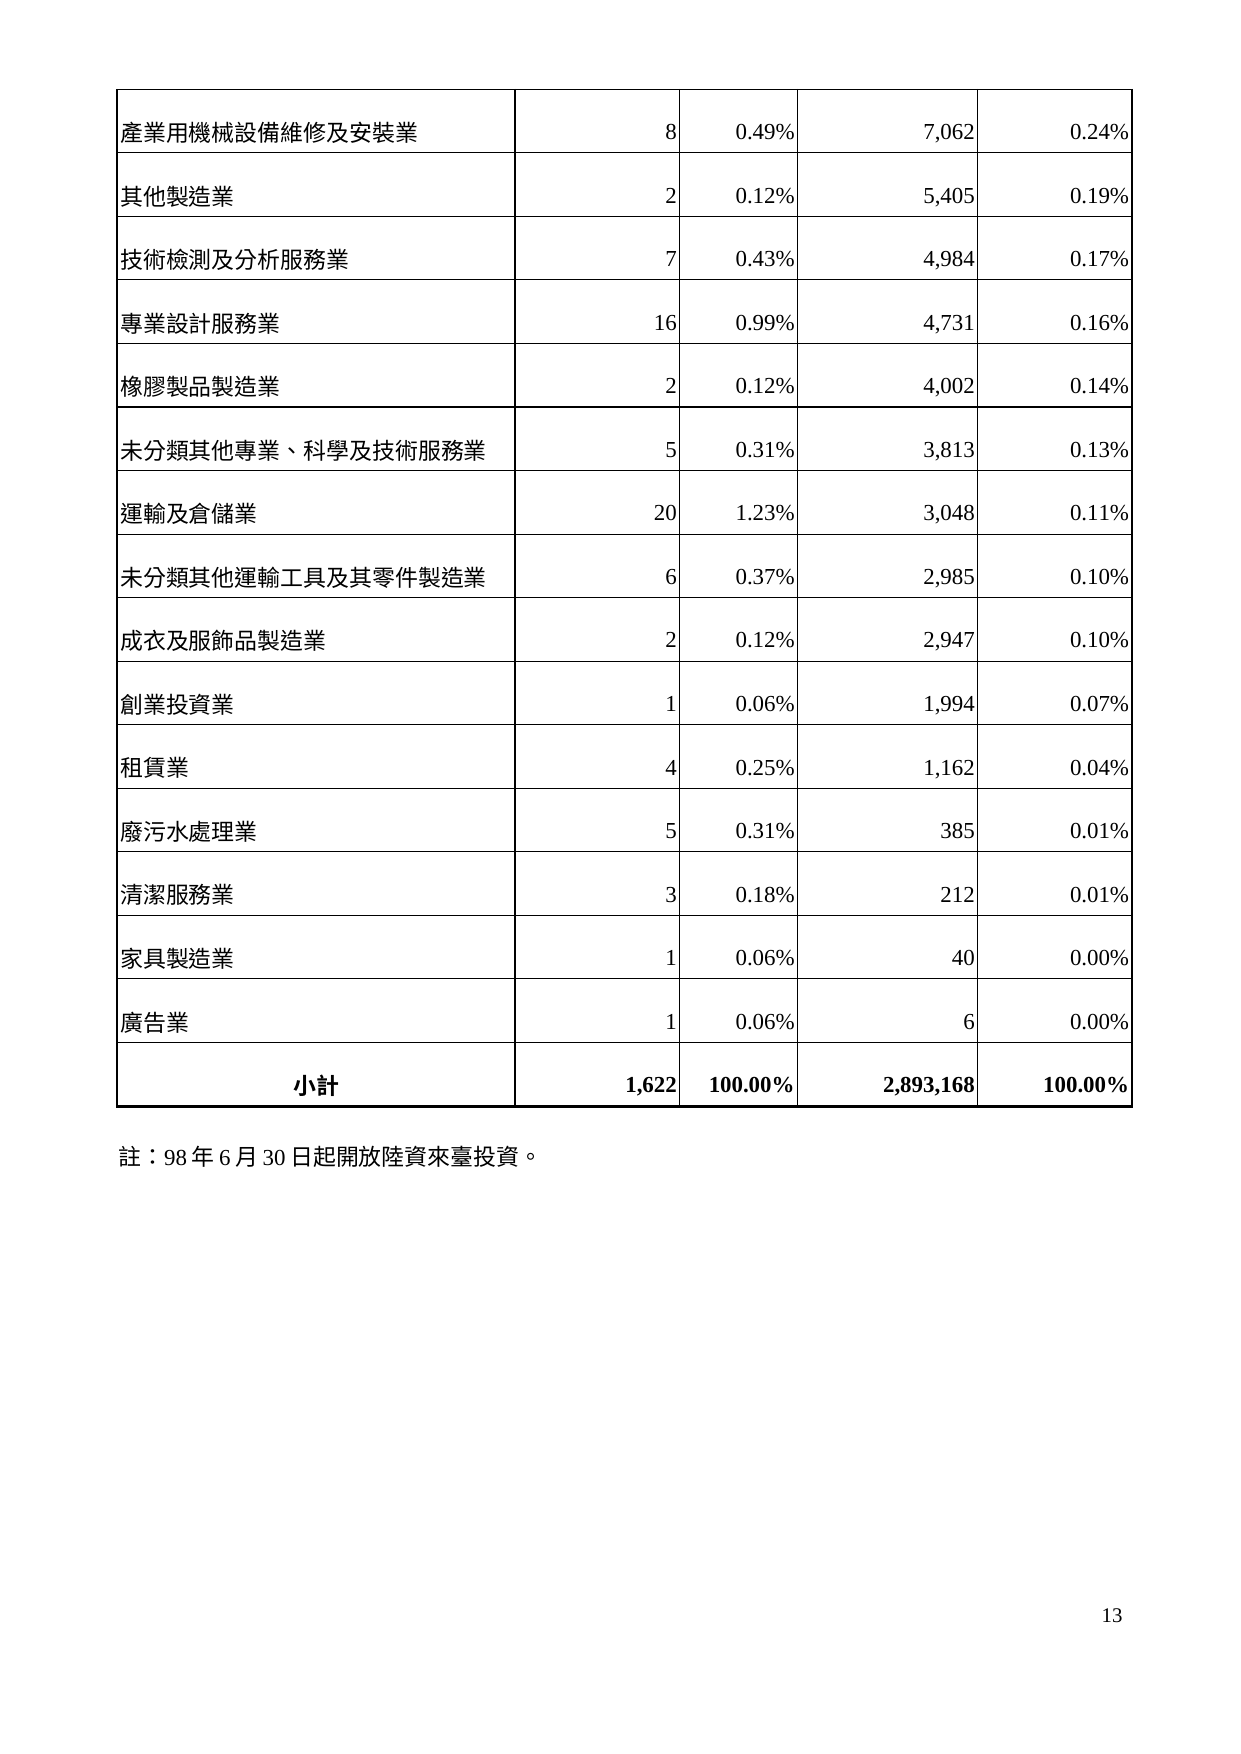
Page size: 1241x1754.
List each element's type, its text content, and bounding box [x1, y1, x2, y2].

table_cell 1 [516, 916, 679, 978]
table_cell 0.17% [978, 217, 1131, 279]
table_cell 2 [516, 153, 679, 216]
table_cell 清潔服務業 [118, 852, 514, 915]
table_cell 運輸及倉儲業 [118, 471, 514, 533]
table_cell 未分類其他專業、科學及技術服務業 [118, 408, 514, 470]
table_cell 0.24% [978, 90, 1131, 152]
table_cell 廢污水處理業 [118, 789, 514, 851]
table_cell 0.11% [978, 471, 1131, 533]
table_cell 0.00% [978, 979, 1131, 1042]
table_cell 專業設計服務業 [118, 280, 514, 343]
table_cell 1,162 [798, 725, 977, 788]
table_cell 20 [516, 471, 679, 533]
table_cell 1 [516, 979, 679, 1042]
table_cell 2,985 [798, 535, 977, 597]
table_cell 3,048 [798, 471, 977, 533]
table_cell 1.23% [680, 471, 797, 533]
table_cell 0.18% [680, 852, 797, 915]
table_cell 7 [516, 217, 679, 279]
table_cell 4,002 [798, 344, 977, 406]
table_cell 100.00% [978, 1043, 1131, 1105]
table_cell 0.06% [680, 916, 797, 978]
table_cell 0.31% [680, 408, 797, 470]
table_cell 100.00% [680, 1043, 797, 1105]
table_cell 0.10% [978, 598, 1131, 661]
table_cell 技術檢測及分析服務業 [118, 217, 514, 279]
table_cell 橡膠製品製造業 [118, 344, 514, 406]
table_cell 5,405 [798, 153, 977, 216]
table_cell 創業投資業 [118, 662, 514, 724]
table_cell 2,893,168 [798, 1043, 977, 1105]
table_cell 0.04% [978, 725, 1131, 788]
table_cell 8 [516, 90, 679, 152]
table_cell 1,994 [798, 662, 977, 724]
table_cell 租賃業 [118, 725, 514, 788]
table_cell 3 [516, 852, 679, 915]
table_cell 6 [516, 535, 679, 597]
table_cell 0.43% [680, 217, 797, 279]
table_cell 5 [516, 789, 679, 851]
table_cell 2 [516, 344, 679, 406]
table_cell 0.37% [680, 535, 797, 597]
table_cell 0.01% [978, 852, 1131, 915]
table_cell 未分類其他運輸工具及其零件製造業 [118, 535, 514, 597]
text 註：98年6月30日起開放陸資來臺投資。 [118, 1114, 1122, 1176]
table_cell 0.12% [680, 344, 797, 406]
table_cell 0.07% [978, 662, 1131, 724]
table_cell 6 [798, 979, 977, 1042]
table_cell 0.06% [680, 979, 797, 1042]
table_cell 4,731 [798, 280, 977, 343]
table_cell 0.25% [680, 725, 797, 788]
table_cell 0.00% [978, 916, 1131, 978]
table_cell 7,062 [798, 90, 977, 152]
table_cell 0.49% [680, 90, 797, 152]
table_cell 4,984 [798, 217, 977, 279]
table_cell 0.14% [978, 344, 1131, 406]
table_cell 0.13% [978, 408, 1131, 470]
table_cell 385 [798, 789, 977, 851]
table_cell 2 [516, 598, 679, 661]
table_cell 產業用機械設備維修及安裝業 [118, 90, 514, 152]
table_cell 家具製造業 [118, 916, 514, 978]
table_cell 0.31% [680, 789, 797, 851]
table_cell 0.99% [680, 280, 797, 343]
table_cell 212 [798, 852, 977, 915]
table_cell 成衣及服飾品製造業 [118, 598, 514, 661]
table_cell 4 [516, 725, 679, 788]
table_cell 0.10% [978, 535, 1131, 597]
table_cell 1,622 [516, 1043, 679, 1105]
table_cell 0.06% [680, 662, 797, 724]
table_cell 小計 [118, 1043, 514, 1105]
table_cell 16 [516, 280, 679, 343]
table_cell 其他製造業 [118, 153, 514, 216]
table_cell 3,813 [798, 408, 977, 470]
table_cell 0.19% [978, 153, 1131, 216]
table_cell 0.12% [680, 598, 797, 661]
table_cell 2,947 [798, 598, 977, 661]
table_cell 0.01% [978, 789, 1131, 851]
table_cell 5 [516, 408, 679, 470]
table_cell 0.12% [680, 153, 797, 216]
table_cell 40 [798, 916, 977, 978]
table_cell 廣告業 [118, 979, 514, 1042]
table_cell 1 [516, 662, 679, 724]
table_cell 0.16% [978, 280, 1131, 343]
